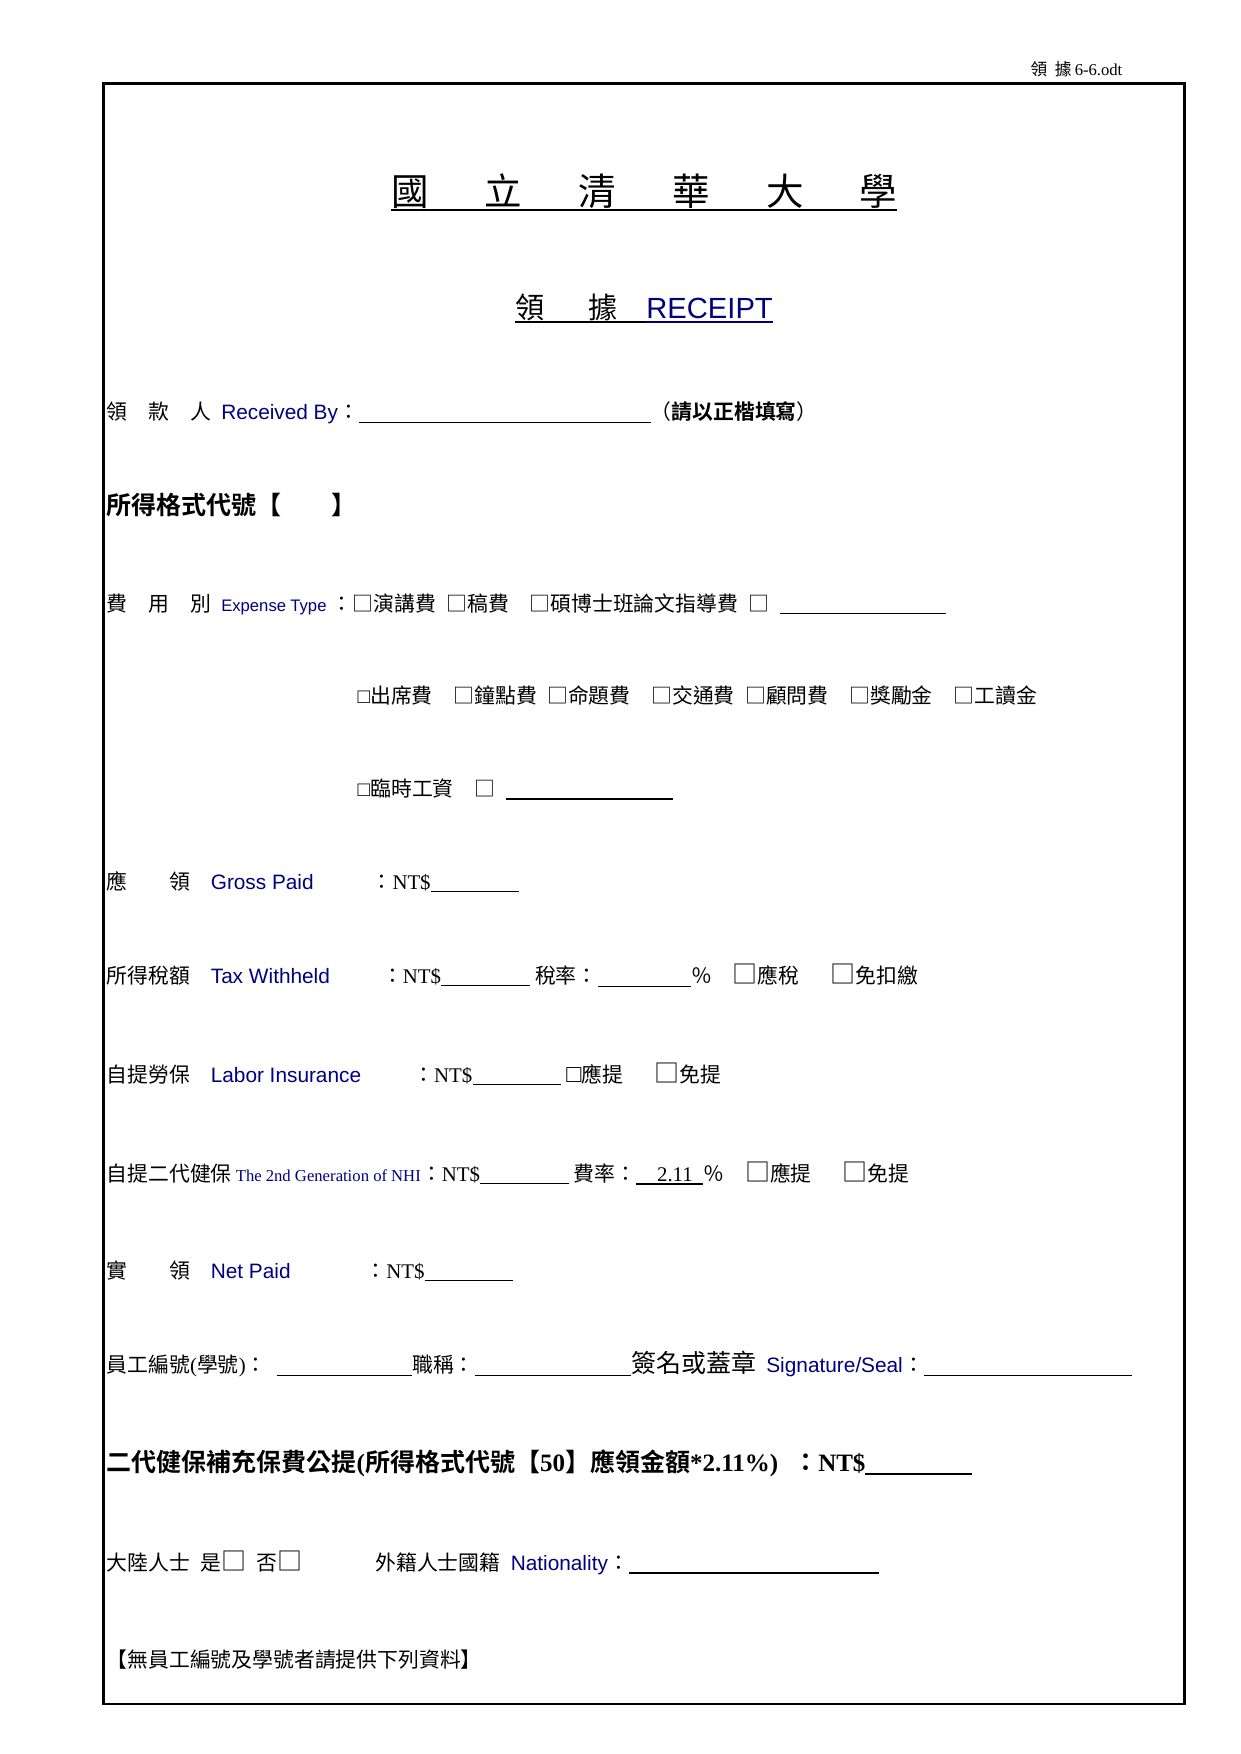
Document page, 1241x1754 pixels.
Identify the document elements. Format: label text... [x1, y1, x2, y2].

table_header 國 立 清 華 大 學 領 據 RECEIPT 領 款 人 Received By： （請以正楷填寫） 所得格式代號【 】 費 用 別 Expense Type ：□演講費 □稿費 □碩博士班論文指導費 □ □出席費 □鐘點費 □命題費 □交通費 □顧問費 □獎勵金 □工讀金 □臨時工資 □ 應 領 Gross Paid ：NT$ 所得稅額 Tax Withheld ：NT$ 稅率： ％ □應稅 □免扣繳 自提勞保 Labor Insurance ：NT$ □應提 □免提 自提二代健保The 2nd Generation of NHI：NT$ 費率： 2.11 ％ □應提 □免提 實 領 Net Paid ：NT$ 員工編號(學號)： 職稱： 簽名或蓋章 Signature/Seal： 二代健保補充保費公提(所得格式代號【50】應領金額*2.11%) ：NT$ 大陸人士 是□ 否□ 外籍人士國籍 Nationality： 【無員工編號及學號者請提供下列資料】 [105, 85, 1183, 1703]
